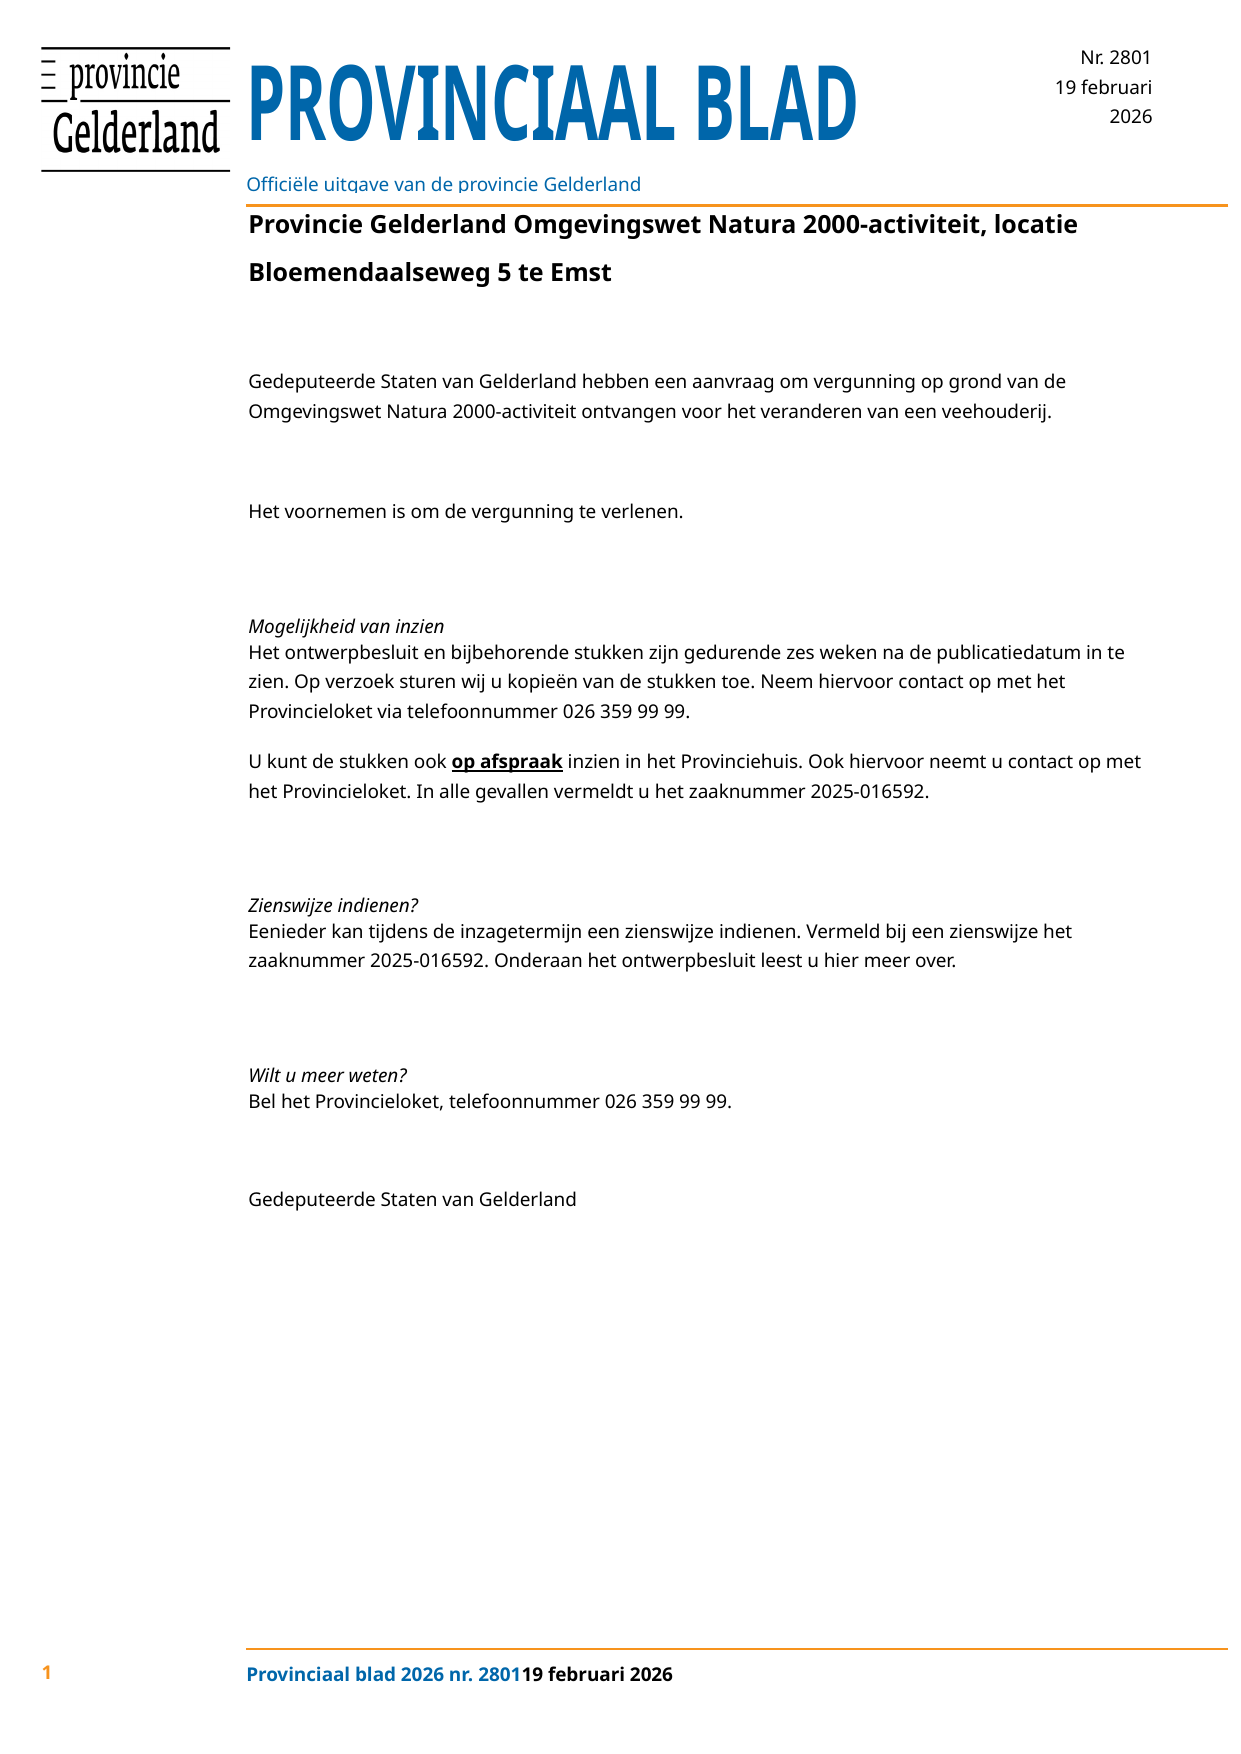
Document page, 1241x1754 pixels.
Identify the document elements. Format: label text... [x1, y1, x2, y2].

picture [41, 47, 231, 172]
text Gedeputeerde Staten van Gelderland [248, 1186, 1152, 1212]
text Zienswijze indienen? [248, 892, 1152, 918]
text Provincie Gelderland Omgevingswet Natura 2000-activiteit, locatie Bloemendaalseweg 5 te Emst [248, 207, 1152, 288]
text Bel het Provincieloket, telefoonnummer 026 359 99 99. [248, 1088, 1152, 1113]
text Het ontwerpbesluit en bijbehorende stukken zijn gedurende zes weken na de publicatiedatum in te zien. Op verzoek sturen wij u kopieën van de stukken toe. Neem hiervoor contact op met het Provincieloket via telefoonnummer 026 359 99 99. [248, 639, 1152, 724]
text U kunt de stukken ook op afspraak inzien in het Provinciehuis. Ook hiervoor neemt u contact op met het Provincieloket. In alle gevallen vermeldt u het zaaknummer 2025-016592. [248, 748, 1152, 804]
text Het voornemen is om de vergunning te verlenen. [248, 499, 1152, 524]
text Eenieder kan tijdens de inzagetermijn een zienswijze indienen. Vermeld bij een zienswijze het zaaknummer 2025-016592. Onderaan het ontwerpbesluit leest u hier meer over. [248, 918, 1152, 973]
text Gedeputeerde Staten van Gelderland hebben een aanvraag om vergunning op grond van de Omgevingswet Natura 2000-activiteit ontvangen voor het veranderen van een veehouderij. [248, 368, 1152, 424]
text Wilt u meer weten? [248, 1062, 1152, 1088]
text Mogelijkheid van inzien [248, 613, 1152, 639]
